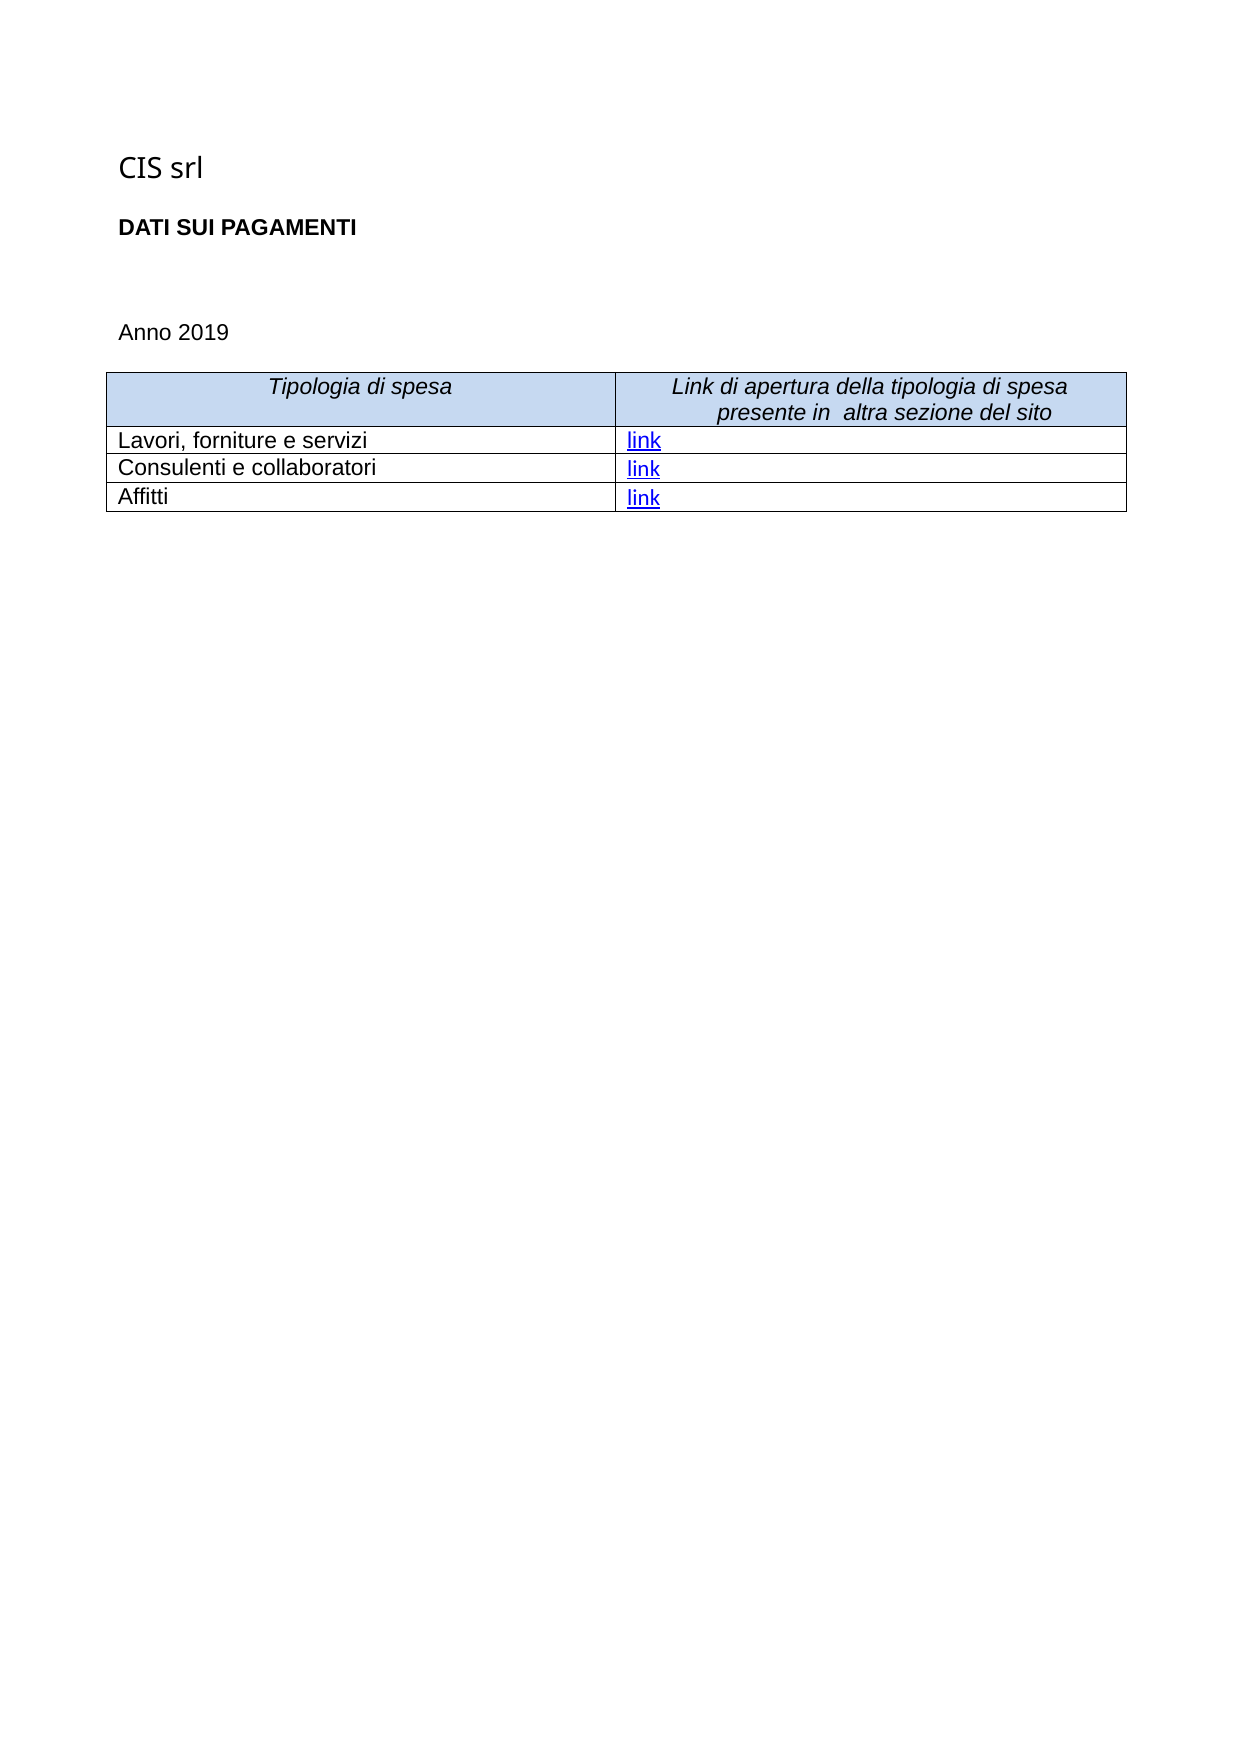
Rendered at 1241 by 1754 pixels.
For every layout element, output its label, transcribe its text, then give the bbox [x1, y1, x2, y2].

table_cell link [616, 427, 1126, 453]
table_header Tipologia di spesa [107, 373, 615, 426]
text DATI SUI PAGAMENTI [118, 214, 1122, 240]
text CIS srl [118, 148, 1122, 187]
table_cell link [616, 483, 1126, 511]
text Anno 2019 [118, 319, 1122, 345]
table_header Link di apertura della tipologia di spesa presente in altra sezione del sito [616, 373, 1126, 426]
table_cell link [616, 454, 1126, 482]
table_cell Lavori, forniture e servizi [107, 427, 615, 453]
table_cell Consulenti e collaboratori [107, 454, 615, 482]
table_cell Affitti [107, 483, 615, 511]
